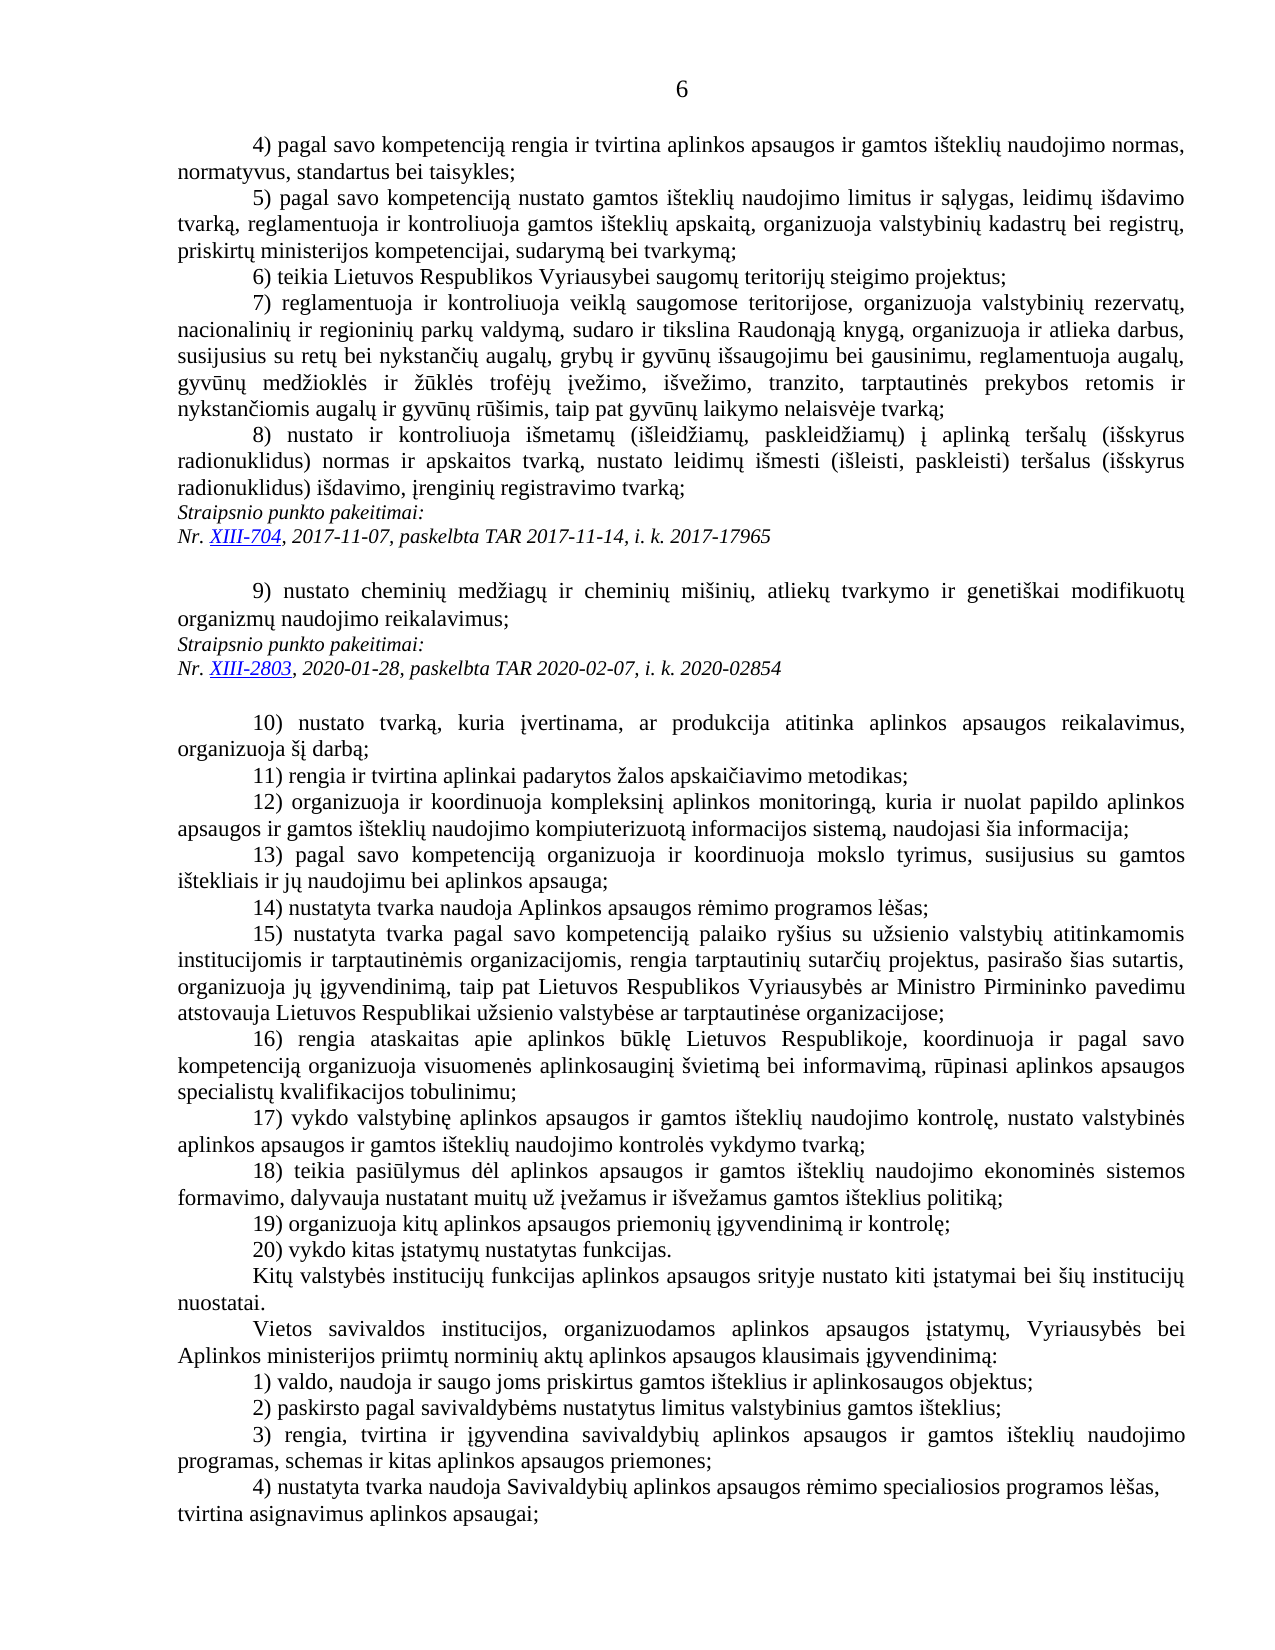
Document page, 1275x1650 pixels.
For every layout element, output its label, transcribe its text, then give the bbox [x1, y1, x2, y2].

text Nr. XIII-2803, 2020-01-28, paskelbta TAR 2020-02-07, i. k. 2020-02854 [177, 656, 1186, 680]
text Vietos savivaldos institucijos, organizuodamos aplinkos apsaugos įstatymų, Vyriausybės bei Aplinkos ministerijos priimtų norminių aktų aplinkos apsaugos klausimais įgyvendinimą: [177, 1315, 1186, 1368]
text 6) teikia Lietuvos Respublikos Vyriausybei saugomų teritorijų steigimo projektus; [177, 263, 1186, 289]
text 14) nustatyta tvarka naudoja Aplinkos apsaugos rėmimo programos lėšas; [177, 894, 1186, 920]
text 7) reglamentuoja ir kontroliuoja veiklą saugomose teritorijose, organizuoja valstybinių rezervatų, nacionalinių ir regioninių parkų valdymą, sudaro ir tikslina Raudonąją knygą, organizuoja ir atlieka darbus, susijusius su retų bei nykstančių augalų, grybų ir gyvūnų išsaugojimu bei gausinimu, reglamentuoja augalų, gyvūnų medžioklės ir žūklės trofėjų įvežimo, išvežimo, tranzito, tarptautinės prekybos retomis ir nykstančiomis augalų ir gyvūnų rūšimis, taip pat gyvūnų laikymo nelaisvėje tvarką; [177, 289, 1186, 421]
text 18) teikia pasiūlymus dėl aplinkos apsaugos ir gamtos išteklių naudojimo ekonominės sistemos formavimo, dalyvauja nustatant muitų už įvežamus ir išvežamus gamtos išteklius politiką; [177, 1157, 1186, 1210]
text Straipsnio punkto pakeitimai: [177, 500, 1186, 524]
text Kitų valstybės institucijų funkcijas aplinkos apsaugos srityje nustato kiti įstatymai bei šių institucijų nuostatai. [177, 1263, 1186, 1315]
text 17) vykdo valstybinę aplinkos apsaugos ir gamtos išteklių naudojimo kontrolę, nustato valstybinės aplinkos apsaugos ir gamtos išteklių naudojimo kontrolės vykdymo tvarką; [177, 1104, 1186, 1157]
text Straipsnio punkto pakeitimai: [177, 632, 1186, 656]
text 5) pagal savo kompetenciją nustato gamtos išteklių naudojimo limitus ir sąlygas, leidimų išdavimo tvarką, reglamentuoja ir kontroliuoja gamtos išteklių apskaitą, organizuoja valstybinių kadastrų bei registrų, priskirtų ministerijos kompetencijai, sudarymą bei tvarkymą; [177, 184, 1186, 263]
text 3) rengia, tvirtina ir įgyvendina savivaldybių aplinkos apsaugos ir gamtos išteklių naudojimo programas, schemas ir kitas aplinkos apsaugos priemones; [177, 1421, 1186, 1473]
text 11) rengia ir tvirtina aplinkai padarytos žalos apskaičiavimo metodikas; [177, 762, 1186, 788]
text 15) nustatyta tvarka pagal savo kompetenciją palaiko ryšius su užsienio valstybių atitinkamomis institucijomis ir tarptautinėmis organizacijomis, rengia tarptautinių sutarčių projektus, pasirašo šias sutartis, organizuoja jų įgyvendinimą, taip pat Lietuvos Respublikos Vyriausybės ar Ministro Pirmininko pavedimu atstovauja Lietuvos Respublikai užsienio valstybėse ar tarptautinėse organizacijose; [177, 920, 1186, 1025]
text 4) pagal savo kompetenciją rengia ir tvirtina aplinkos apsaugos ir gamtos išteklių naudojimo normas, normatyvus, standartus bei taisykles; [177, 131, 1186, 184]
text 16) rengia ataskaitas apie aplinkos būklę Lietuvos Respublikoje, koordinuoja ir pagal savo kompetenciją organizuoja visuomenės aplinkosauginį švietimą bei informavimą, rūpinasi aplinkos apsaugos specialistų kvalifikacijos tobulinimu; [177, 1025, 1186, 1104]
text 8) nustato ir kontroliuoja išmetamų (išleidžiamų, paskleidžiamų) į aplinką teršalų (išskyrus radionuklidus) normas ir apskaitos tvarką, nustato leidimų išmesti (išleisti, paskleisti) teršalus (išskyrus radionuklidus) išdavimo, įrenginių registravimo tvarką; [177, 421, 1186, 500]
text 13) pagal savo kompetenciją organizuoja ir koordinuoja mokslo tyrimus, susijusius su gamtos ištekliais ir jų naudojimu bei aplinkos apsauga; [177, 841, 1186, 894]
text 1) valdo, naudoja ir saugo joms priskirtus gamtos išteklius ir aplinkosaugos objektus; [177, 1368, 1186, 1394]
text 19) organizuoja kitų aplinkos apsaugos priemonių įgyvendinimą ir kontrolę; [177, 1210, 1186, 1236]
text 10) nustato tvarką, kuria įvertinama, ar produkcija atitinka aplinkos apsaugos reikalavimus, organizuoja šį darbą; [177, 709, 1186, 762]
text 2) paskirsto pagal savivaldybėms nustatytus limitus valstybinius gamtos išteklius; [177, 1394, 1186, 1421]
text 12) organizuoja ir koordinuoja kompleksinį aplinkos monitoringą, kuria ir nuolat papildo aplinkos apsaugos ir gamtos išteklių naudojimo kompiuterizuotą informacijos sistemą, naudojasi šia informacija; [177, 788, 1186, 841]
text 4) nustatyta tvarka naudoja Savivaldybių aplinkos apsaugos rėmimo specialiosios programos lėšas, tvirtina asignavimus aplinkos apsaugai; [177, 1473, 1186, 1526]
text Nr. XIII-704, 2017-11-07, paskelbta TAR 2017-11-14, i. k. 2017-17965 [177, 524, 1186, 548]
text 20) vykdo kitas įstatymų nustatytas funkcijas. [177, 1236, 1186, 1263]
text 9) nustato cheminių medžiagų ir cheminių mišinių, atliekų tvarkymo ir genetiškai modifikuotų organizmų naudojimo reikalavimus; [177, 577, 1186, 632]
